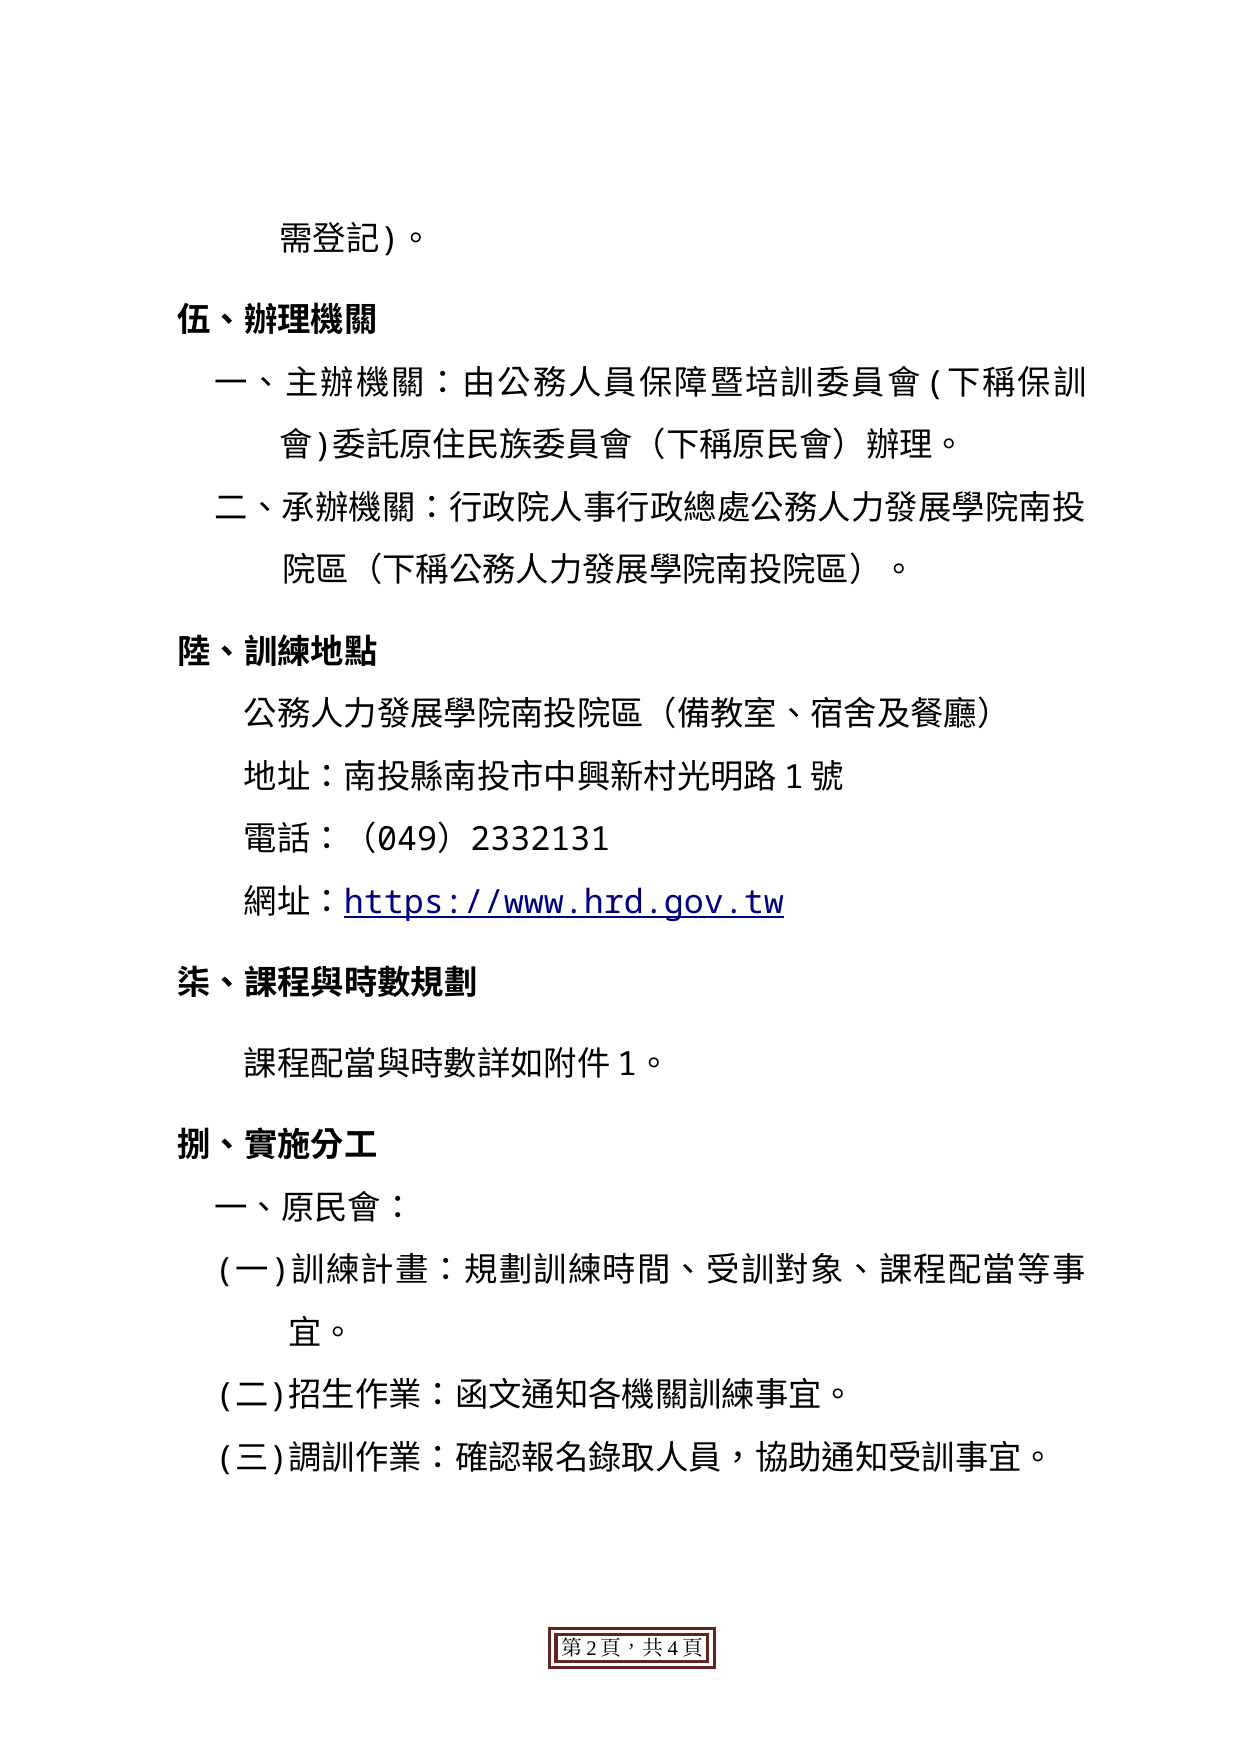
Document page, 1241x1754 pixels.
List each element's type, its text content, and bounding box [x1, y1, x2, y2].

text 電話：（049）2332131 [243, 794, 1087, 857]
text 公務人力發展學院南投院區（備教室、宿舍及餐廳） [243, 669, 1087, 732]
text 陸、訓練地點 [177, 607, 1087, 669]
text 需登記)。 [214, 194, 1087, 257]
text 網址：https://www.hrd.gov.tw [243, 857, 1087, 919]
text (一)訓練計畫：規劃訓練時間、受訓對象、課程配當等事宜。 [214, 1226, 1087, 1351]
text 一、原民會： [214, 1163, 1087, 1226]
text (二)招生作業：函文通知各機關訓練事宜。 [215, 1351, 1087, 1413]
text 二、承辦機關：行政院人事行政總處公務人力發展學院南投院區（下稱公務人力發展學院南投院區）。 [214, 463, 1087, 588]
text 一、主辦機關：由公務人員保障暨培訓委員會(下稱保訓會)委託原住民族委員會（下稱原民會）辦理。 [214, 338, 1087, 463]
text (三)調訓作業：確認報名錄取人員，協助通知受訓事宜。 [215, 1413, 1087, 1476]
text 伍、辦理機關 [177, 276, 1087, 338]
text 課程配當與時數詳如附件1。 [243, 1019, 1087, 1082]
text 柒、課程與時數規劃 [177, 938, 1087, 1001]
text 地址：南投縣南投市中興新村光明路1號 [243, 732, 1087, 794]
text 捌、實施分工 [177, 1101, 1087, 1163]
